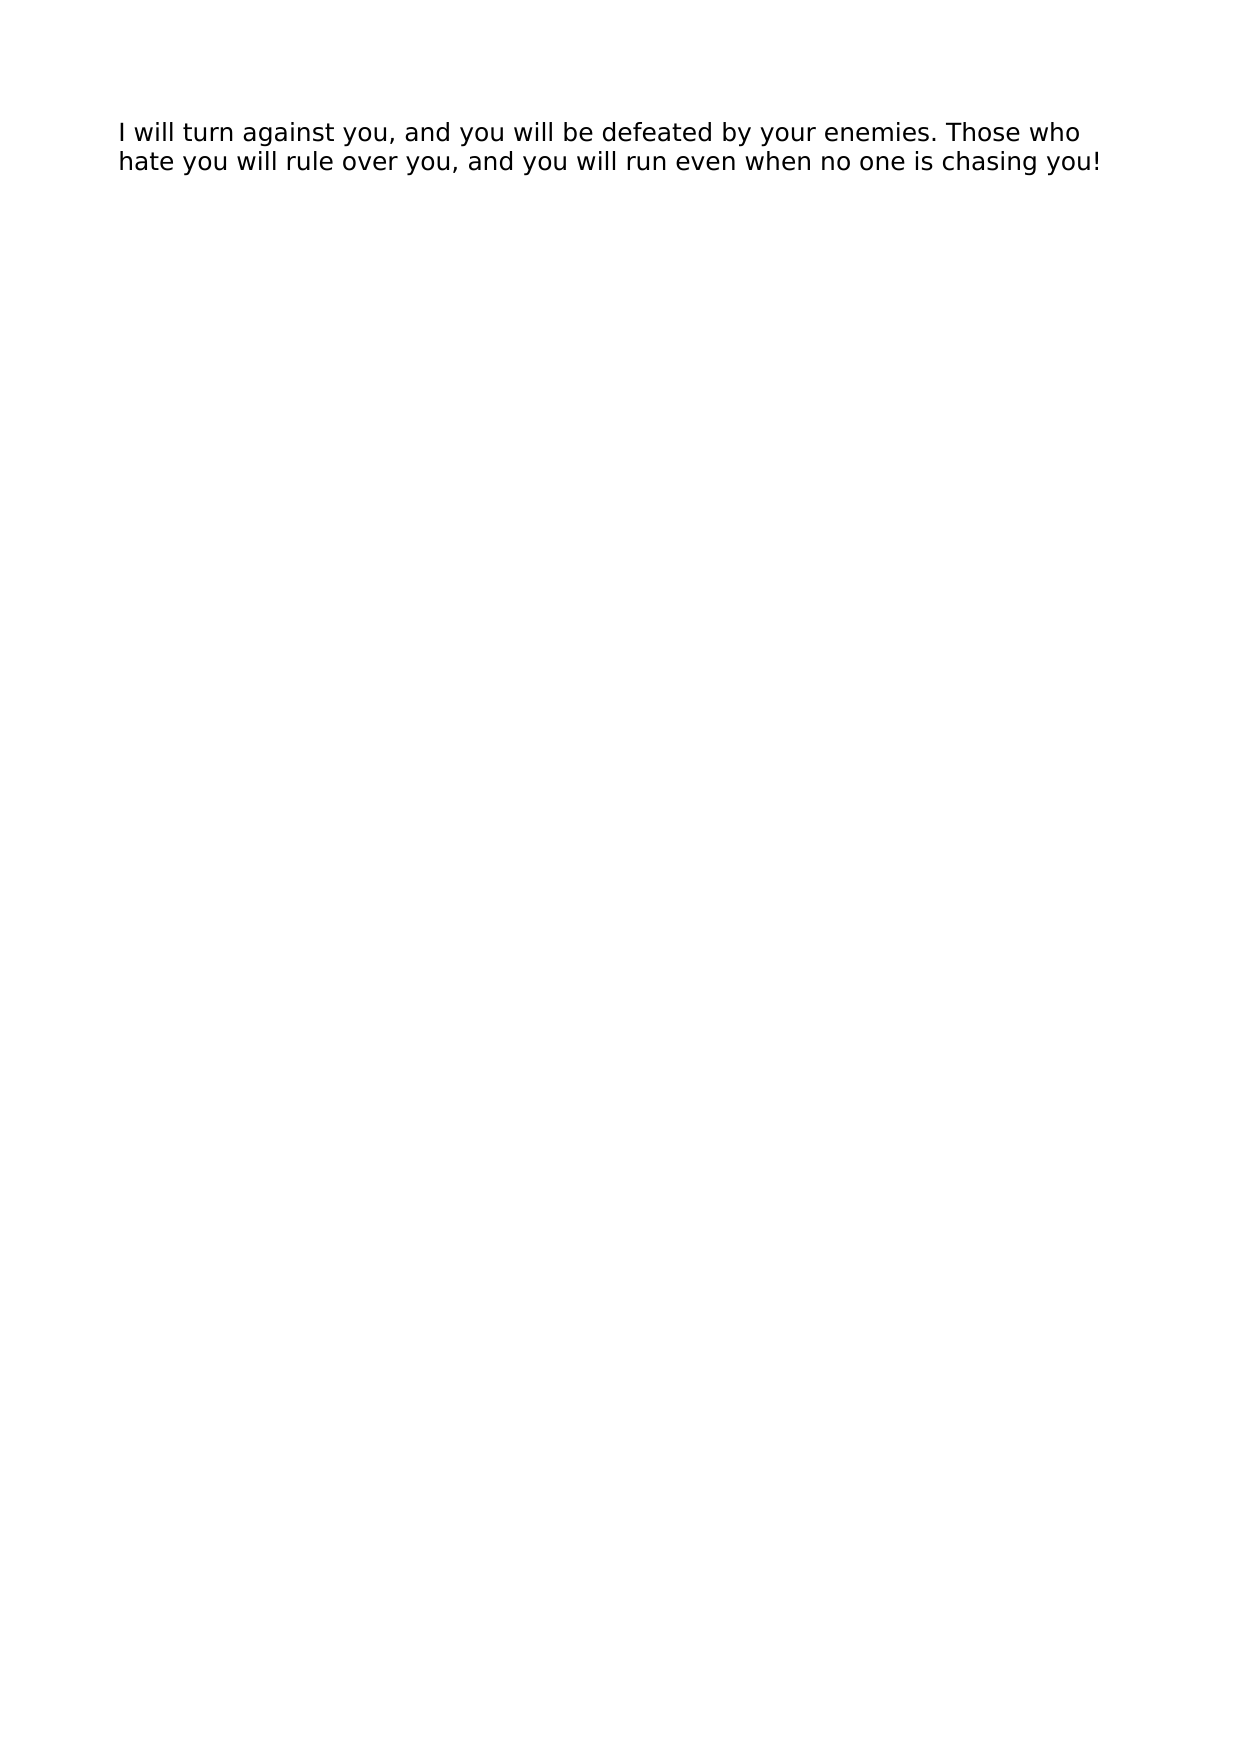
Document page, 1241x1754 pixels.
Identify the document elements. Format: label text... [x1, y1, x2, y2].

text I will turn against you, and you will be defeated by your enemies. Those who hate you will rule over you, and you will run even when no one is chasing you! [118, 118, 1122, 176]
